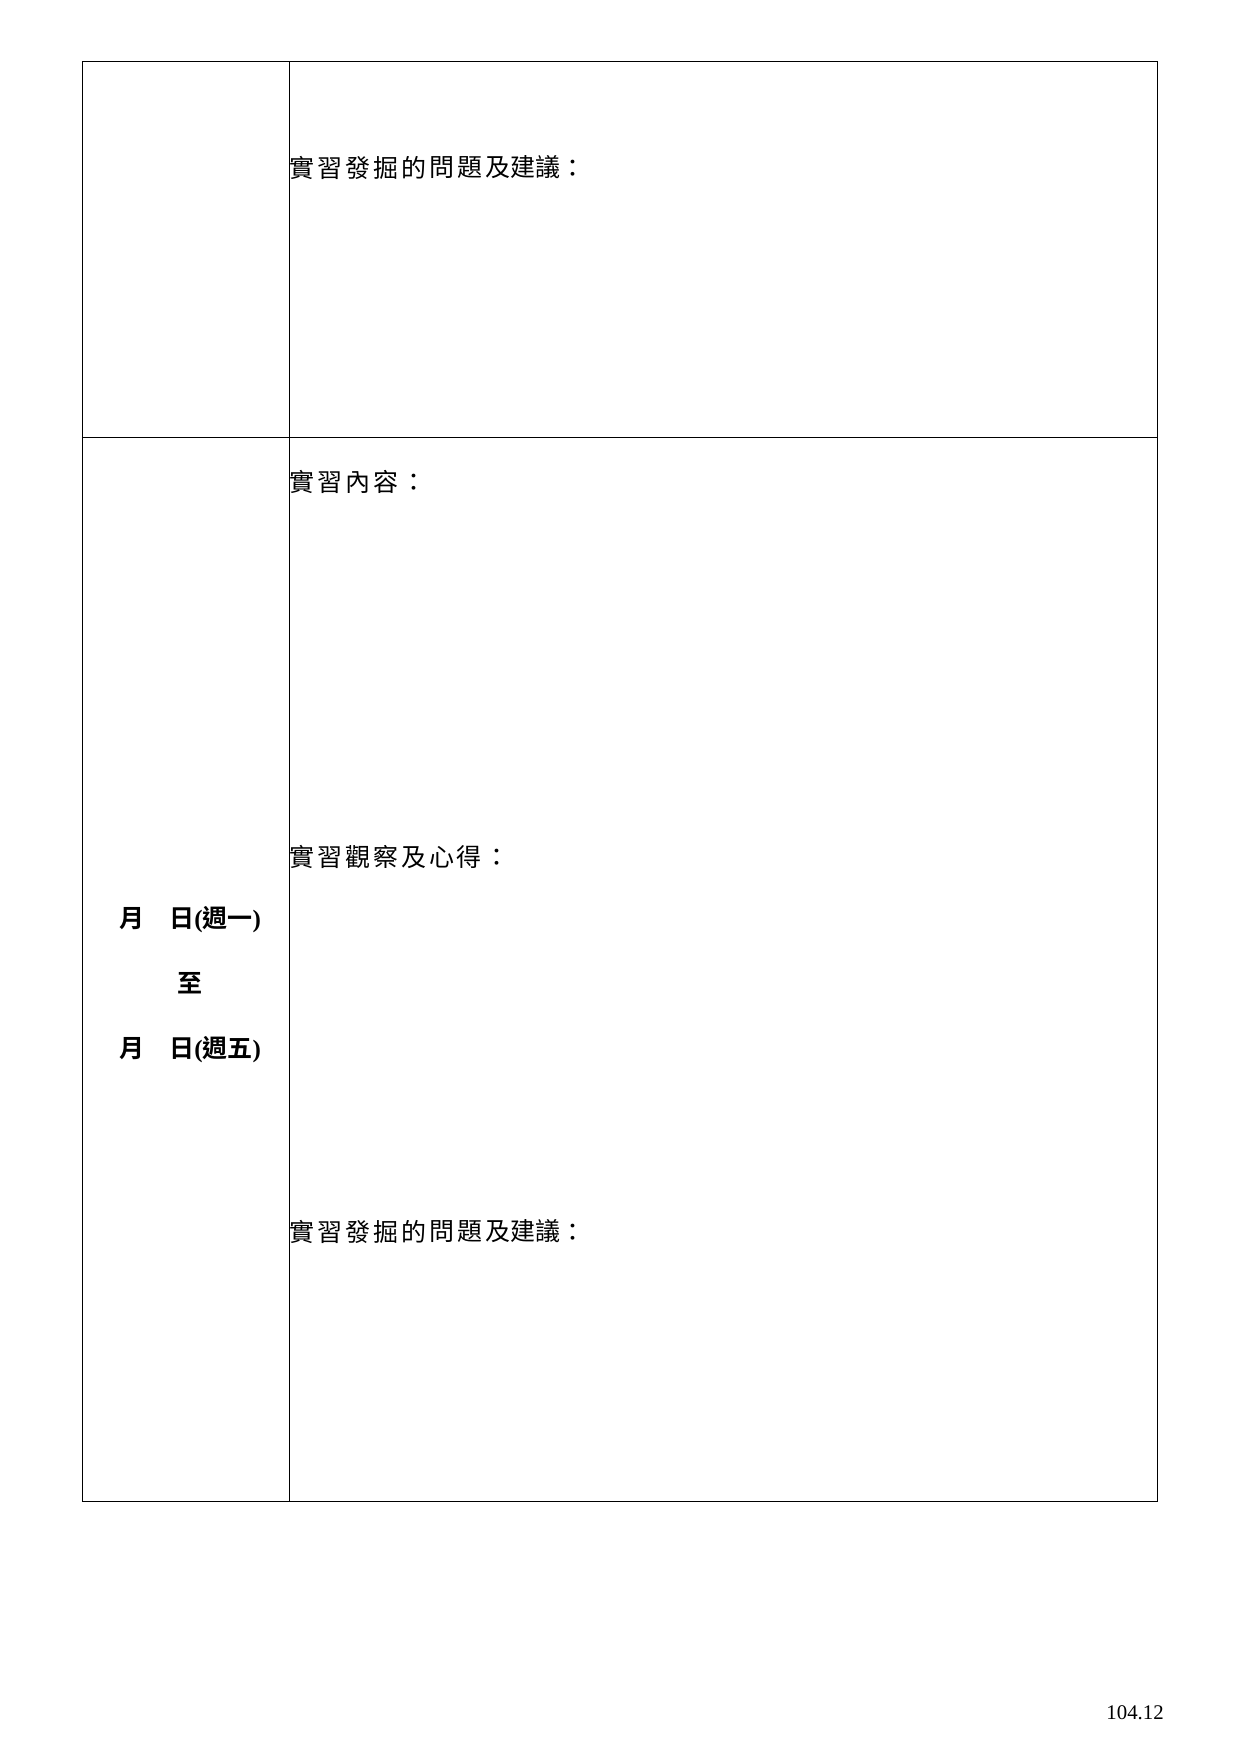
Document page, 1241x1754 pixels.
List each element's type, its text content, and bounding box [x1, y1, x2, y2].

table_cell 實習內容： 實習觀察及心得： 實習發掘的問題及建議： [290, 438, 1157, 1501]
table_cell 實習發掘的問題及建議： [290, 62, 1157, 437]
table_cell 月 日(週一) 至 月 日(週五) [83, 438, 289, 1501]
table_cell [83, 62, 289, 437]
